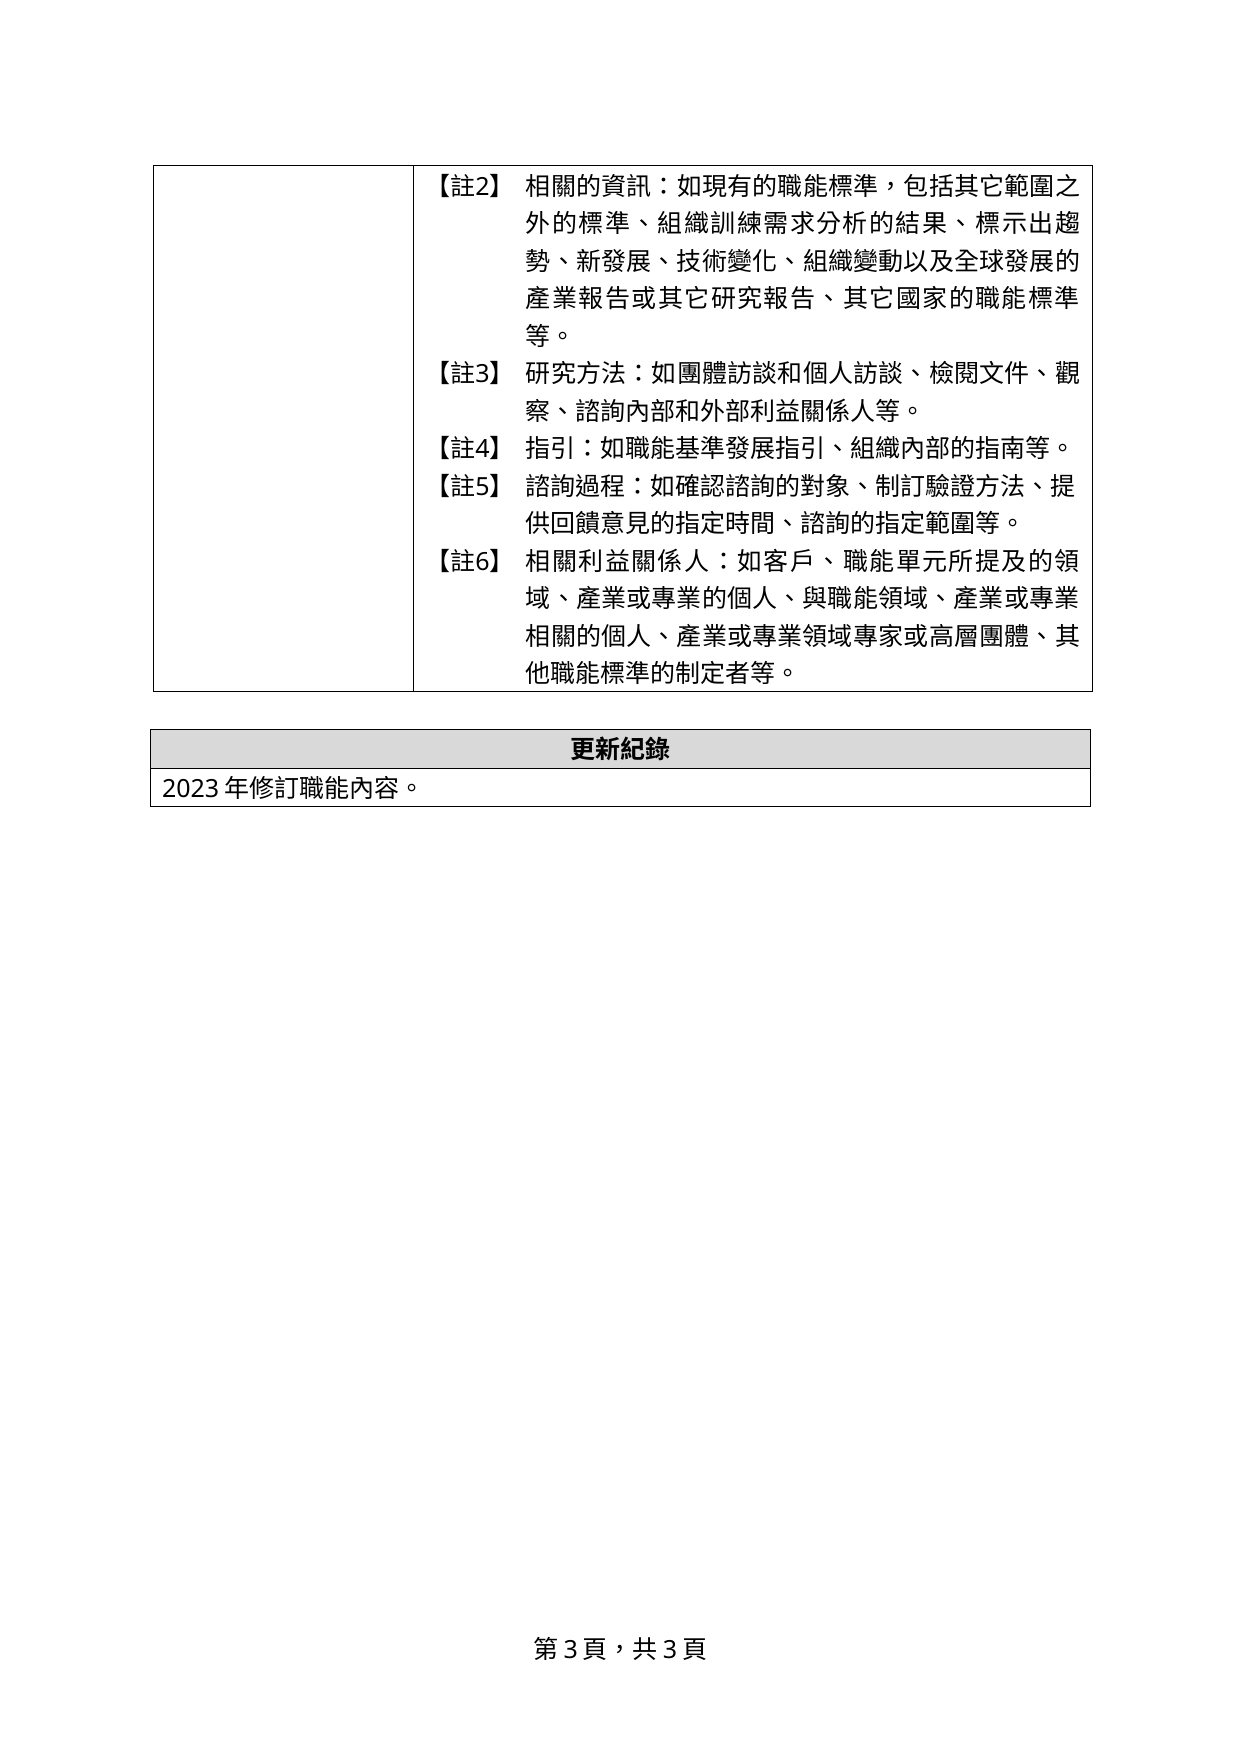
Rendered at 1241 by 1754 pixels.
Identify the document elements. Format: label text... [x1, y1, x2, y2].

table_cell 初步研究：如與主要利益關係人的初步討論或諮詢、文獻或網路研究、調查或訪談等。 相關的資訊：如現有的職能標準，包括其它範圍之外的標準、組織訓練需求分析的結果、標示出趨勢、新發展、技術變化、組織變動以及全球發展的產業報告或其它研究報告、其它國家的職能標準等。 研究方法：如團體訪談和個人訪談、檢閱文件、觀察、諮詢內部和外部利益關係人等。 指引：如職能基準發展指引、組織內部的指南等。 諮詢過程：如確認諮詢的對象、制訂驗證方法、提供回饋意見的指定時間、諮詢的指定範圍等。 相關利益關係人：如客戶、職能單元所提及的領域、產業或專業的個人、與職能領域、產業或專業相關的個人、產業或專業領域專家或高層團體、其他職能標準的制定者等。 [414, 166, 1092, 691]
table_cell [154, 166, 413, 691]
table_cell 2023年修訂職能內容。 [151, 769, 1090, 806]
table_header 更新紀錄 [151, 730, 1090, 768]
